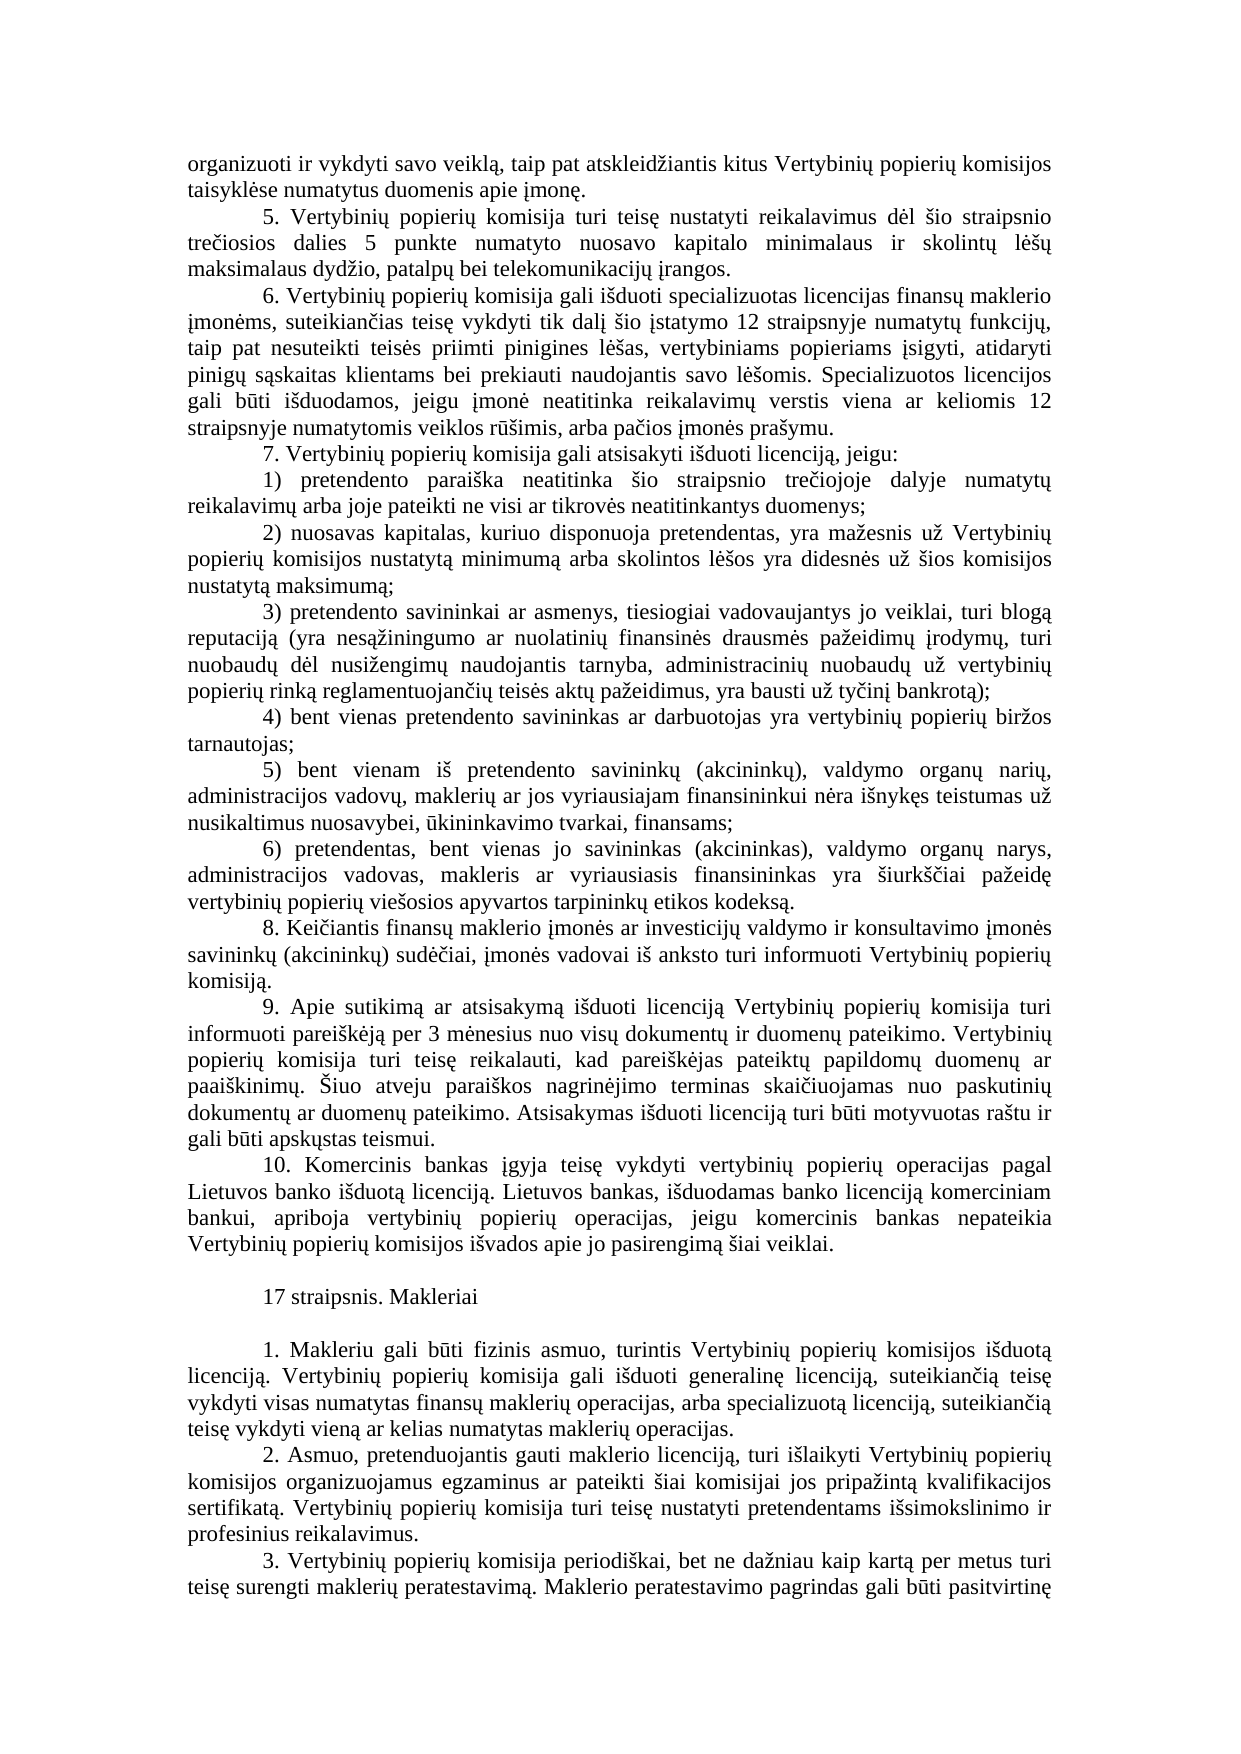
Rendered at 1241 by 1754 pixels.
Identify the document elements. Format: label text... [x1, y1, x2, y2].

text 17 straipsnis. Makleriai [187, 1283, 1053, 1309]
text 9. Apie sutikimą ar atsisakymą išduoti licenciją Vertybinių popierių komisija turi informuoti pareiškėją per 3 mėnesius nuo visų dokumentų ir duomenų pateikimo. Vertybinių popierių komisija turi teisę reikalauti, kad pareiškėjas pateiktų papildomų duomenų ar paaiškinimų. Šiuo atveju paraiškos nagrinėjimo terminas skaičiuojamas nuo paskutinių dokumentų ar duomenų pateikimo. Atsisakymas išduoti licenciją turi būti motyvuotas raštu ir gali būti apskųstas teismui. [187, 993, 1053, 1151]
text 2) nuosavas kapitalas, kuriuo disponuoja pretendentas, yra mažesnis už Vertybinių popierių komisijos nustatytą minimumą arba skolintos lėšos yra didesnės už šios komisijos nustatytą maksimumą; [187, 519, 1053, 598]
text organizuoti ir vykdyti savo veiklą, taip pat atskleidžiantis kitus Vertybinių popierių komisijos taisyklėse numatytus duomenis apie įmonę. [187, 150, 1053, 203]
text 6. Vertybinių popierių komisija gali išduoti specializuotas licencijas finansų maklerio įmonėms, suteikiančias teisę vykdyti tik dalį šio įstatymo 12 straipsnyje numatytų funkcijų, taip pat nesuteikti teisės priimti pinigines lėšas, vertybiniams popieriams įsigyti, atidaryti pinigų sąskaitas klientams bei prekiauti naudojantis savo lėšomis. Specializuotos licencijos gali būti išduodamos, jeigu įmonė neatitinka reikalavimų verstis viena ar keliomis 12 straipsnyje numatytomis veiklos rūšimis, arba pačios įmonės prašymu. [187, 282, 1053, 440]
text 7. Vertybinių popierių komisija gali atsisakyti išduoti licenciją, jeigu: [187, 440, 1053, 466]
text 4) bent vienas pretendento savininkas ar darbuotojas yra vertybinių popierių biržos tarnautojas; [187, 703, 1053, 756]
text 1) pretendento paraiška neatitinka šio straipsnio trečiojoje dalyje numatytų reikalavimų arba joje pateikti ne visi ar tikrovės neatitinkantys duomenys; [187, 466, 1053, 519]
text 10. Komercinis bankas įgyja teisę vykdyti vertybinių popierių operacijas pagal Lietuvos banko išduotą licenciją. Lietuvos bankas, išduodamas banko licenciją komerciniam bankui, apriboja vertybinių popierių operacijas, jeigu komercinis bankas nepateikia Vertybinių popierių komisijos išvados apie jo pasirengimą šiai veiklai. [187, 1151, 1053, 1257]
text 3) pretendento savininkai ar asmenys, tiesiogiai vadovaujantys jo veiklai, turi blogą reputaciją (yra nesąžiningumo ar nuolatinių finansinės drausmės pažeidimų įrodymų, turi nuobaudų dėl nusižengimų naudojantis tarnyba, administracinių nuobaudų už vertybinių popierių rinką reglamentuojančių teisės aktų pažeidimus, yra bausti už tyčinį bankrotą); [187, 598, 1053, 703]
text 1. Makleriu gali būti fizinis asmuo, turintis Vertybinių popierių komisijos išduotą licenciją. Vertybinių popierių komisija gali išduoti generalinę licenciją, suteikiančią teisę vykdyti visas numatytas finansų maklerių operacijas, arba specializuotą licenciją, suteikiančią teisę vykdyti vieną ar kelias numatytas maklerių operacijas. [187, 1336, 1053, 1441]
text 2. Asmuo, pretenduojantis gauti maklerio licenciją, turi išlaikyti Vertybinių popierių komisijos organizuojamus egzaminus ar pateikti šiai komisijai jos pripažintą kvalifikacijos sertifikatą. Vertybinių popierių komisija turi teisę nustatyti pretendentams išsimokslinimo ir profesinius reikalavimus. [187, 1441, 1053, 1547]
text 5) bent vienam iš pretendento savininkų (akcininkų), valdymo organų narių, administracijos vadovų, maklerių ar jos vyriausiajam finansininkui nėra išnykęs teistumas už nusikaltimus nuosavybei, ūkininkavimo tvarkai, finansams; [187, 756, 1053, 835]
text 6) pretendentas, bent vienas jo savininkas (akcininkas), valdymo organų narys, administracijos vadovas, makleris ar vyriausiasis finansininkas yra šiurkščiai pažeidę vertybinių popierių viešosios apyvartos tarpininkų etikos kodeksą. [187, 835, 1053, 914]
text 8. Keičiantis finansų maklerio įmonės ar investicijų valdymo ir konsultavimo įmonės savininkų (akcininkų) sudėčiai, įmonės vadovai iš anksto turi informuoti Vertybinių popierių komisiją. [187, 914, 1053, 993]
text 5. Vertybinių popierių komisija turi teisę nustatyti reikalavimus dėl šio straipsnio trečiosios dalies 5 punkte numatyto nuosavo kapitalo minimalaus ir skolintų lėšų maksimalaus dydžio, patalpų bei telekomunikacijų įrangos. [187, 203, 1053, 282]
text 3. Vertybinių popierių komisija periodiškai, bet ne dažniau kaip kartą per metus turi teisę surengti maklerių peratestavimą. Maklerio peratestavimo pagrindas gali būti pasitvirtinę [187, 1547, 1053, 1599]
